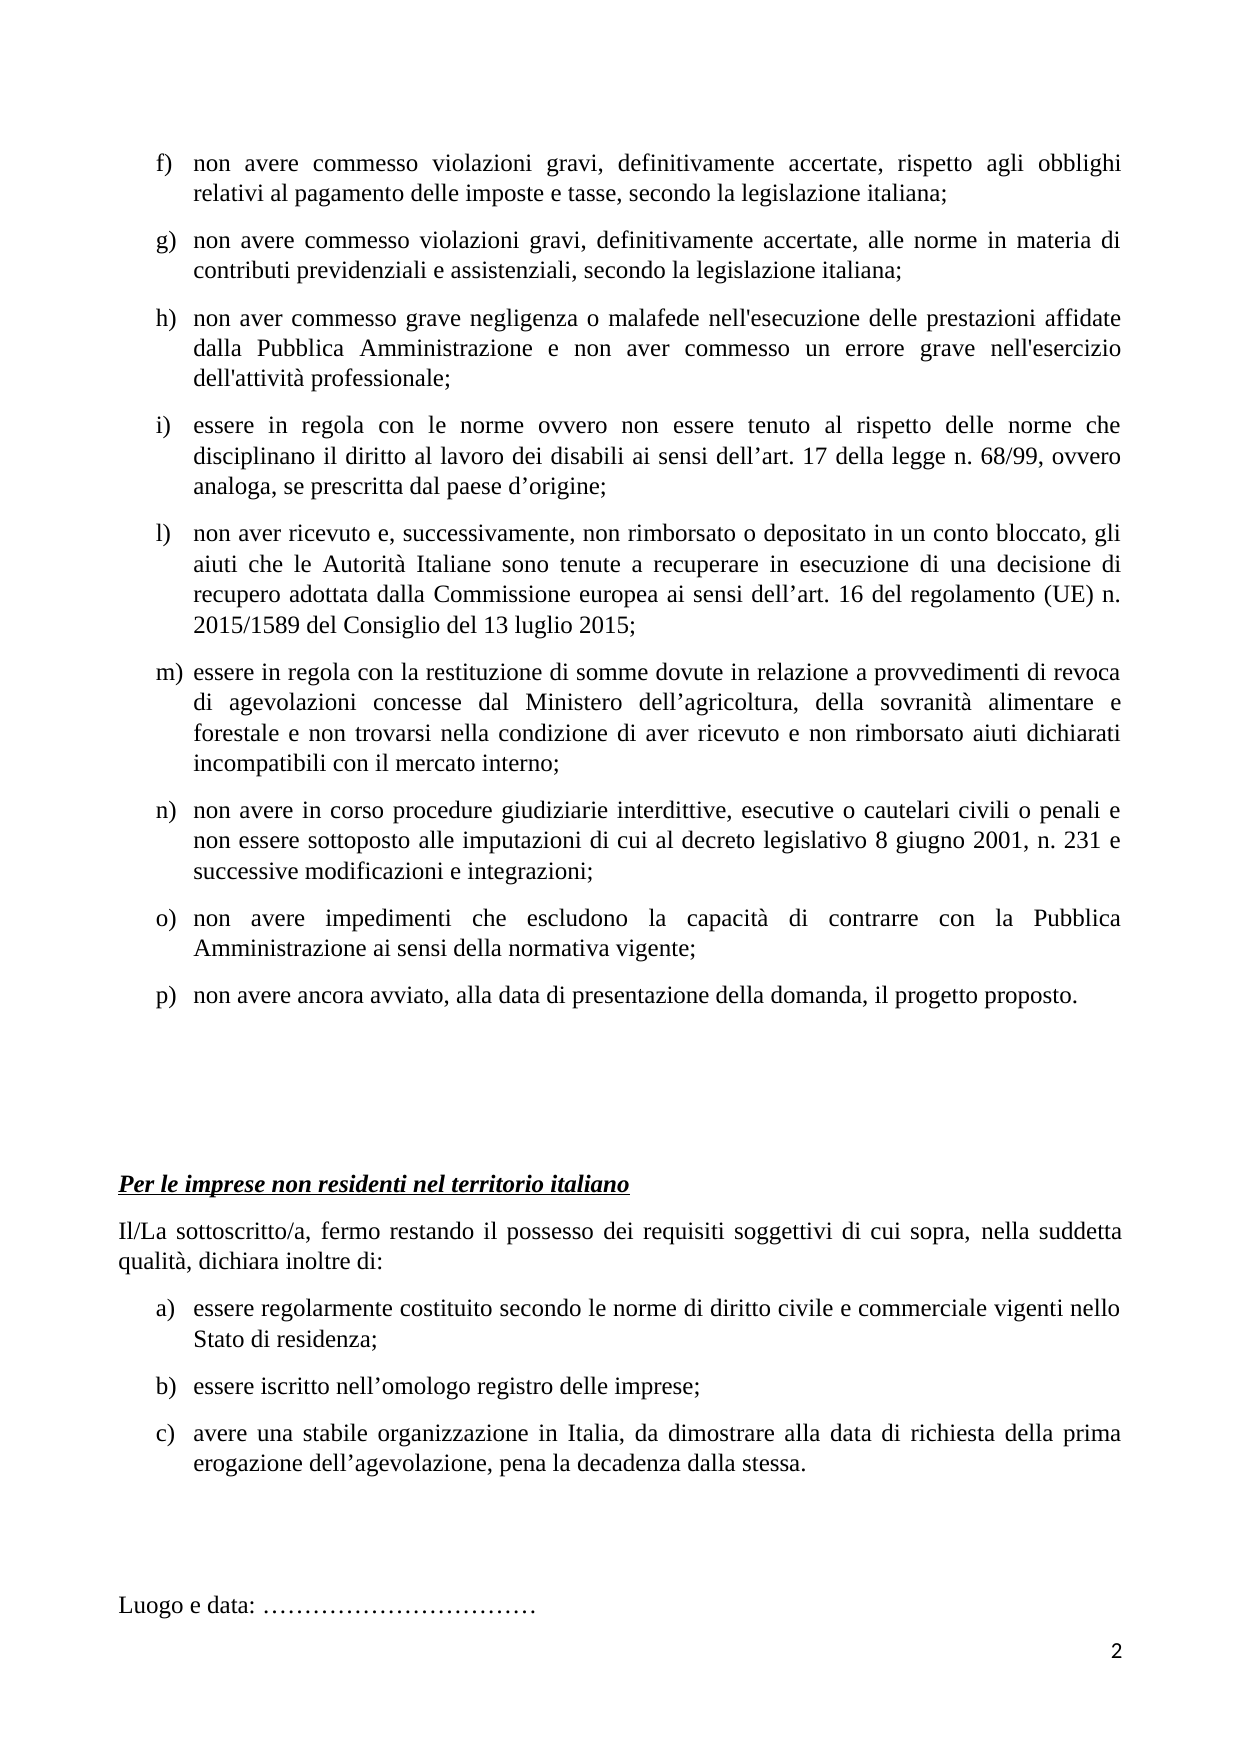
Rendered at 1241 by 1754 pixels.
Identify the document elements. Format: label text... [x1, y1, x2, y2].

list avere una stabile organizzazione in Italia, da dimostrare alla data di richiesta della prima erogazione dell’agevolazione, pena la decadenza dalla stessa. [156, 1418, 1122, 1477]
list essere iscritto nell’omologo registro delle imprese; [156, 1371, 1122, 1400]
list essere in regola con le norme ovvero non essere tenuto al rispetto delle norme che disciplinano il diritto al lavoro dei disabili ai sensi dell’art. 17 della legge n. 68/99, ovvero analoga, se prescritta dal paese d’origine; [156, 411, 1122, 500]
list non avere in corso procedure giudiziarie interdittive, esecutive o cautelari civili o penali e non essere sottoposto alle imputazioni di cui al decreto legislativo 8 giugno 2001, n. 231 e successive modificazioni e integrazioni; [156, 795, 1122, 885]
list essere in regola con la restituzione di somme dovute in relazione a provvedimenti di revoca di agevolazioni concesse dal Ministero dell’agricoltura, della sovranità alimentare e forestale e non trovarsi nella condizione di aver ricevuto e non rimborsato aiuti dichiarati incompatibili con il mercato interno; [156, 657, 1122, 777]
list non aver ricevuto e, successivamente, non rimborsato o depositato in un conto bloccato, gli aiuti che le Autorità Italiane sono tenute a recuperare in esecuzione di una decisione di recupero adottata dalla Commissione europea ai sensi dell’art. 16 del regolamento (UE) n. 2015/1589 del Consiglio del 13 luglio 2015; [156, 518, 1122, 638]
text Il/La sottoscritto/a, fermo restando il possesso dei requisiti soggettivi di cui sopra, nella suddetta qualità, dichiara inoltre di: [118, 1216, 1122, 1275]
list non avere impedimenti che escludono la capacità di contrarre con la Pubblica Amministrazione ai sensi della normativa vigente; [156, 903, 1122, 962]
list non avere ancora avviato, alla data di presentazione della domanda, il progetto proposto. [156, 981, 1122, 1009]
list essere regolarmente costituito secondo le norme di diritto civile e commerciale vigenti nello Stato di residenza; [156, 1293, 1122, 1353]
text Per le imprese non residenti nel territorio italiano [118, 1169, 1122, 1198]
list non avere commesso violazioni gravi, definitivamente accertate, rispetto agli obblighi relativi al pagamento delle imposte e tasse, secondo la legislazione italiana; [156, 148, 1122, 207]
list non avere commesso violazioni gravi, definitivamente accertate, alle norme in materia di contributi previdenziali e assistenziali, secondo la legislazione italiana; [156, 225, 1122, 284]
list non aver commesso grave negligenza o malafede nell'esecuzione delle prestazioni affidate dalla Pubblica Amministrazione e non aver commesso un errore grave nell'esercizio dell'attività professionale; [156, 303, 1122, 392]
text Luogo e data: …………………………… [118, 1590, 1122, 1618]
